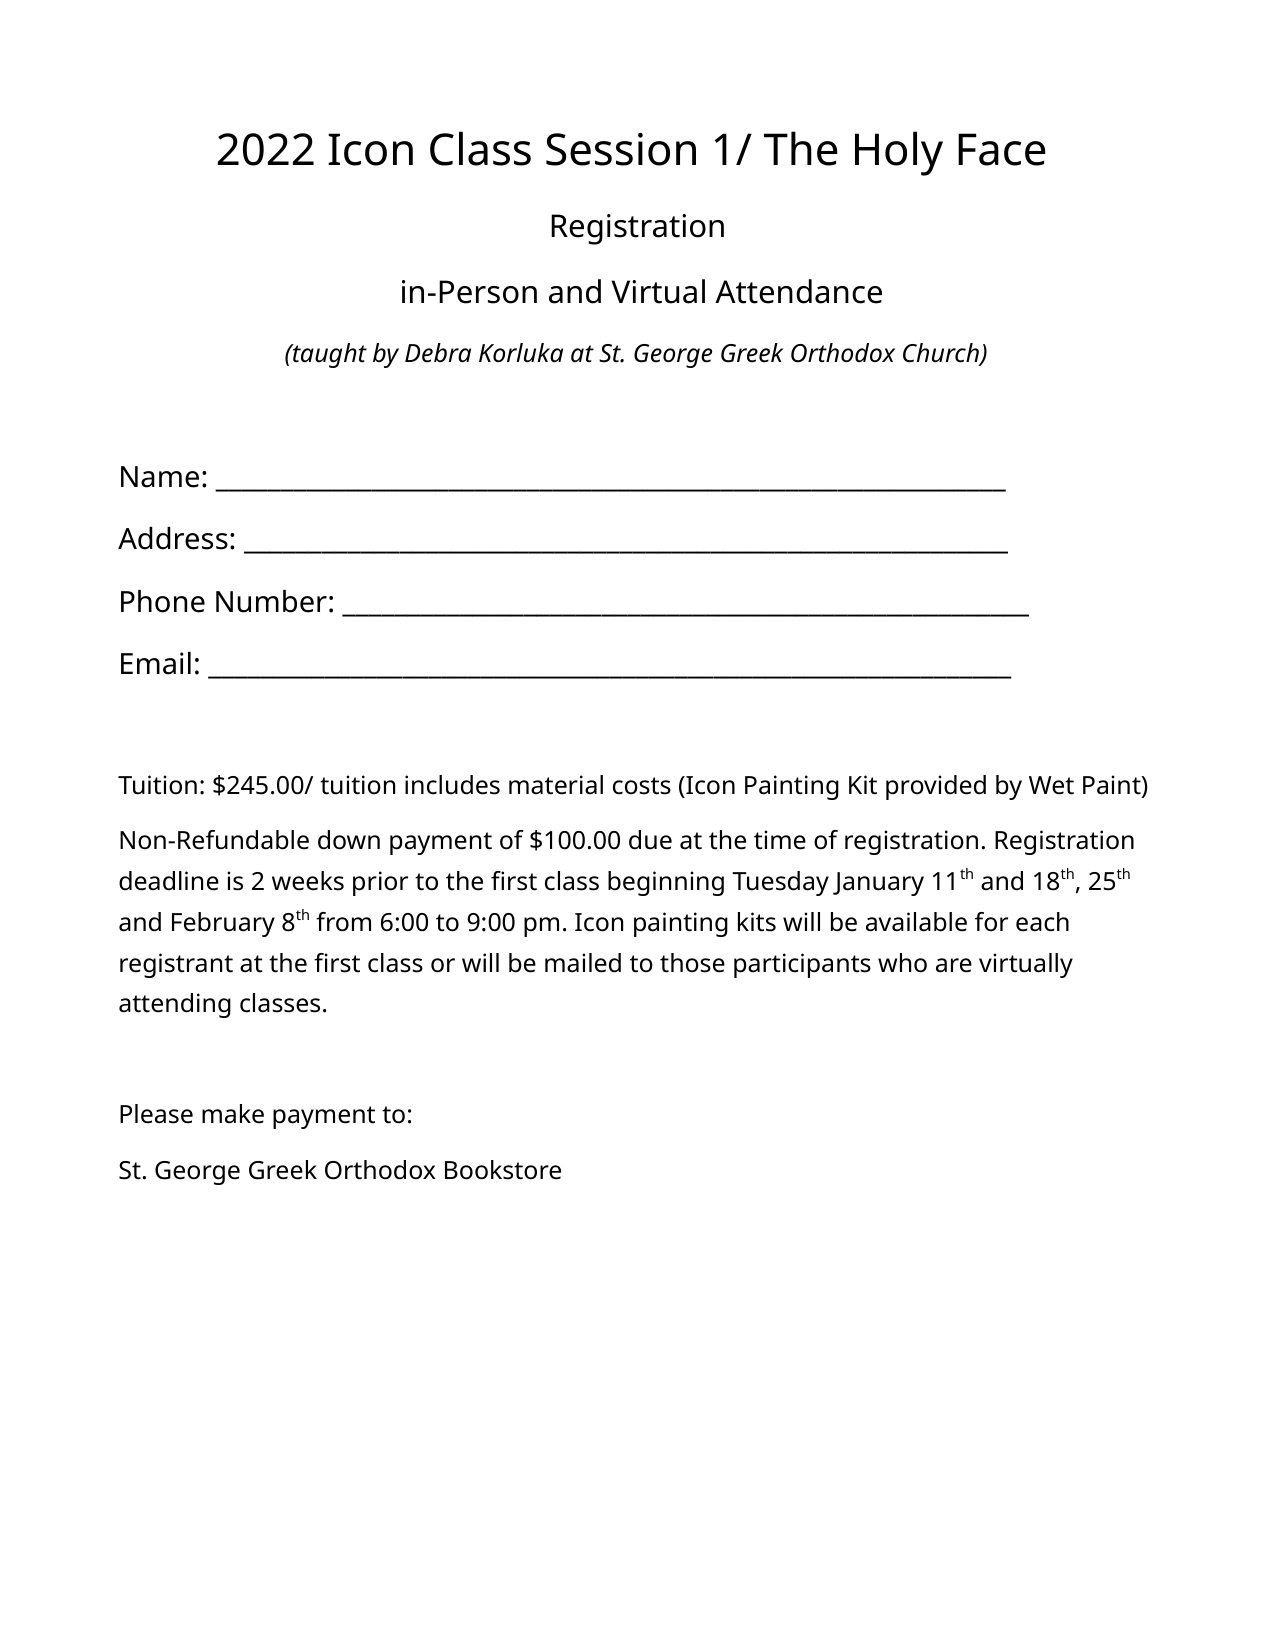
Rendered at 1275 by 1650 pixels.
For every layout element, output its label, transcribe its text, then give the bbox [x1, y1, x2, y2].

text Email: ______________________________________________________________ [118, 643, 1157, 683]
text Name: _____________________________________________________________ [118, 456, 1157, 496]
text Phone Number: _____________________________________________________ [118, 581, 1157, 621]
text 2022 Icon Class Session 1/ The Holy Face [118, 118, 1157, 178]
text Tuition: $245.00/ tuition includes material costs (Icon Painting Kit provided by Wet Paint) [118, 767, 1157, 801]
text (taught by Debra Korluka at St. George Greek Orthodox Church) [118, 335, 1157, 369]
text St. George Greek Orthodox Bookstore [118, 1152, 1157, 1262]
text Please make payment to: [118, 1097, 1157, 1131]
text Address: ___________________________________________________________ [118, 519, 1157, 558]
text Non-Refundable down payment of $100.00 due at the time of registration. Registration deadline is 2 weeks prior to the first class beginning Tuesday January 11th and 18th, 25th and February 8th from 6:00 to 9:00 pm. Icon painting kits will be available for each registrant at the first class or will be mailed to those participants who are virtually attending classes. [118, 823, 1157, 1020]
text Registration [118, 204, 1157, 247]
text in-Person and Virtual Attendance [118, 270, 1157, 312]
